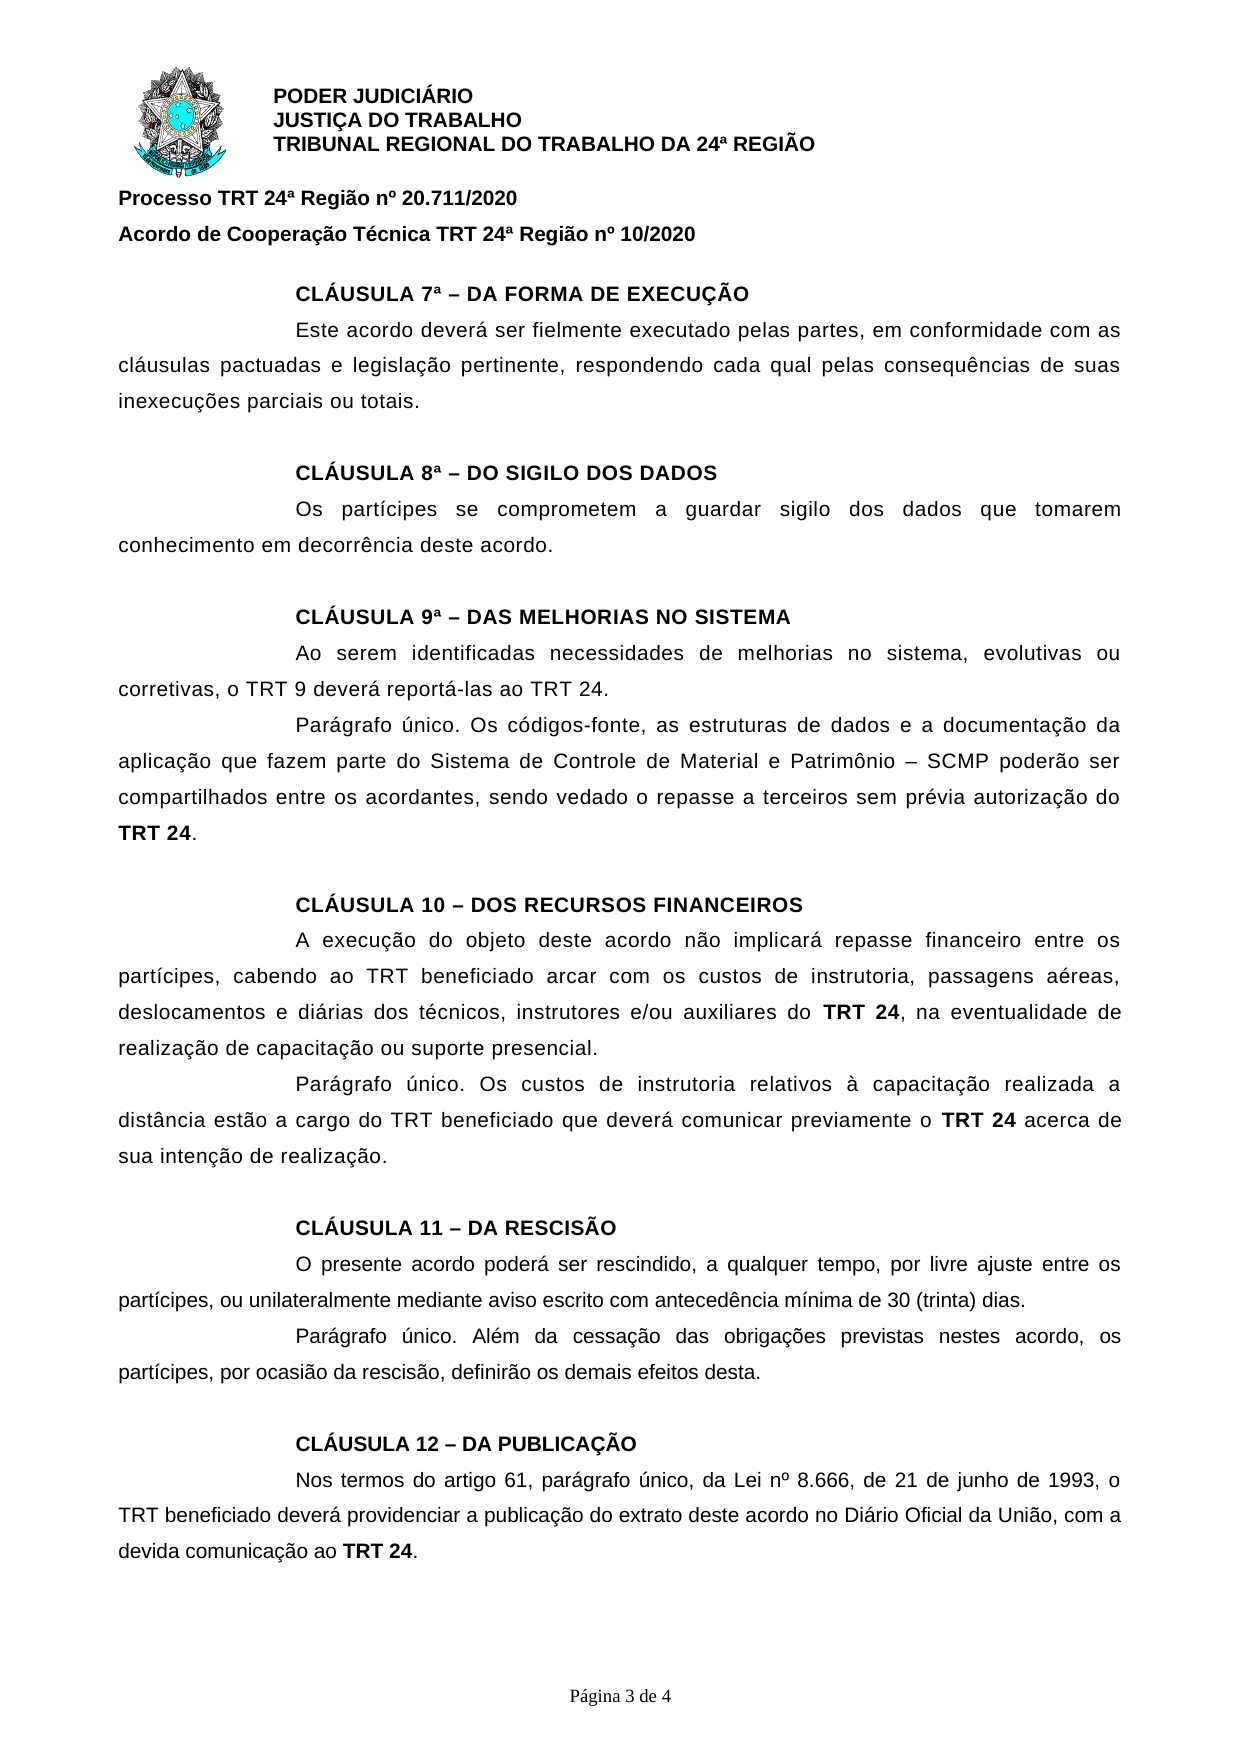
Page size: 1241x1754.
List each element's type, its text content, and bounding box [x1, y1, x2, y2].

text Parágrafo único. Os custos de instrutoria relativos à capacitação realizada a distância estão a cargo do TRT beneficiado que deverá comunicar previamente o TRT 24 acerca de sua intenção de realização. [118, 1072, 1122, 1168]
text CLÁUSULA 9ª – DAS MELHORIAS NO SISTEMA [118, 605, 1122, 629]
text O presente acordo poderá ser rescindido, a qualquer tempo, por livre ajuste entre os partícipes, ou unilateralmente mediante aviso escrito com antecedência mínima de 30 (trinta) dias. [118, 1252, 1122, 1312]
text A execução do objeto deste acordo não implicará repasse financeiro entre os partícipes, cabendo ao TRT beneficiado arcar com os custos de instrutoria, passagens aéreas, deslocamentos e diárias dos técnicos, instrutores e/ou auxiliares do TRT 24, na eventualidade de realização de capacitação ou suporte presencial. [118, 928, 1122, 1060]
text CLÁUSULA 7ª – DA FORMA DE EXECUÇÃO [118, 281, 1122, 305]
text CLÁUSULA 8ª – DO SIGILO DOS DADOS [118, 461, 1122, 485]
text Parágrafo único. Os códigos-fonte, as estruturas de dados e a documentação da aplicação que fazem parte do Sistema de Controle de Material e Patrimônio – SCMP poderão ser compartilhados entre os acordantes, sendo vedado o repasse a terceiros sem prévia autorização do TRT 24. [118, 713, 1122, 844]
text Este acordo deverá ser fielmente executado pelas partes, em conformidade com as cláusulas pactuadas e legislação pertinente, respondendo cada qual pelas consequências de suas inexecuções parciais ou totais. [118, 317, 1122, 413]
text Parágrafo único. Além da cessação das obrigações previstas nestes acordo, os partícipes, por ocasião da rescisão, definirão os demais efeitos desta. [118, 1324, 1122, 1383]
text Ao serem identificadas necessidades de melhorias no sistema, evolutivas ou corretivas, o TRT 9 deverá reportá-las ao TRT 24. [118, 641, 1122, 701]
text CLÁUSULA 12 – DA PUBLICAÇÃO [118, 1431, 1122, 1455]
picture [133, 66, 228, 178]
text Nos termos do artigo 61, parágrafo único, da Lei nº 8.666, de 21 de junho de 1993, o TRT beneficiado deverá providenciar a publicação do extrato deste acordo no Diário Oficial da União, com a devida comunicação ao TRT 24. [118, 1467, 1122, 1563]
text Os partícipes se comprometem a guardar sigilo dos dados que tomarem conhecimento em decorrência deste acordo. [118, 497, 1122, 557]
text CLÁUSULA 10 – DOS RECURSOS FINANCEIROS [118, 892, 1122, 916]
text CLÁUSULA 11 – DA RESCISÃO [118, 1216, 1119, 1240]
